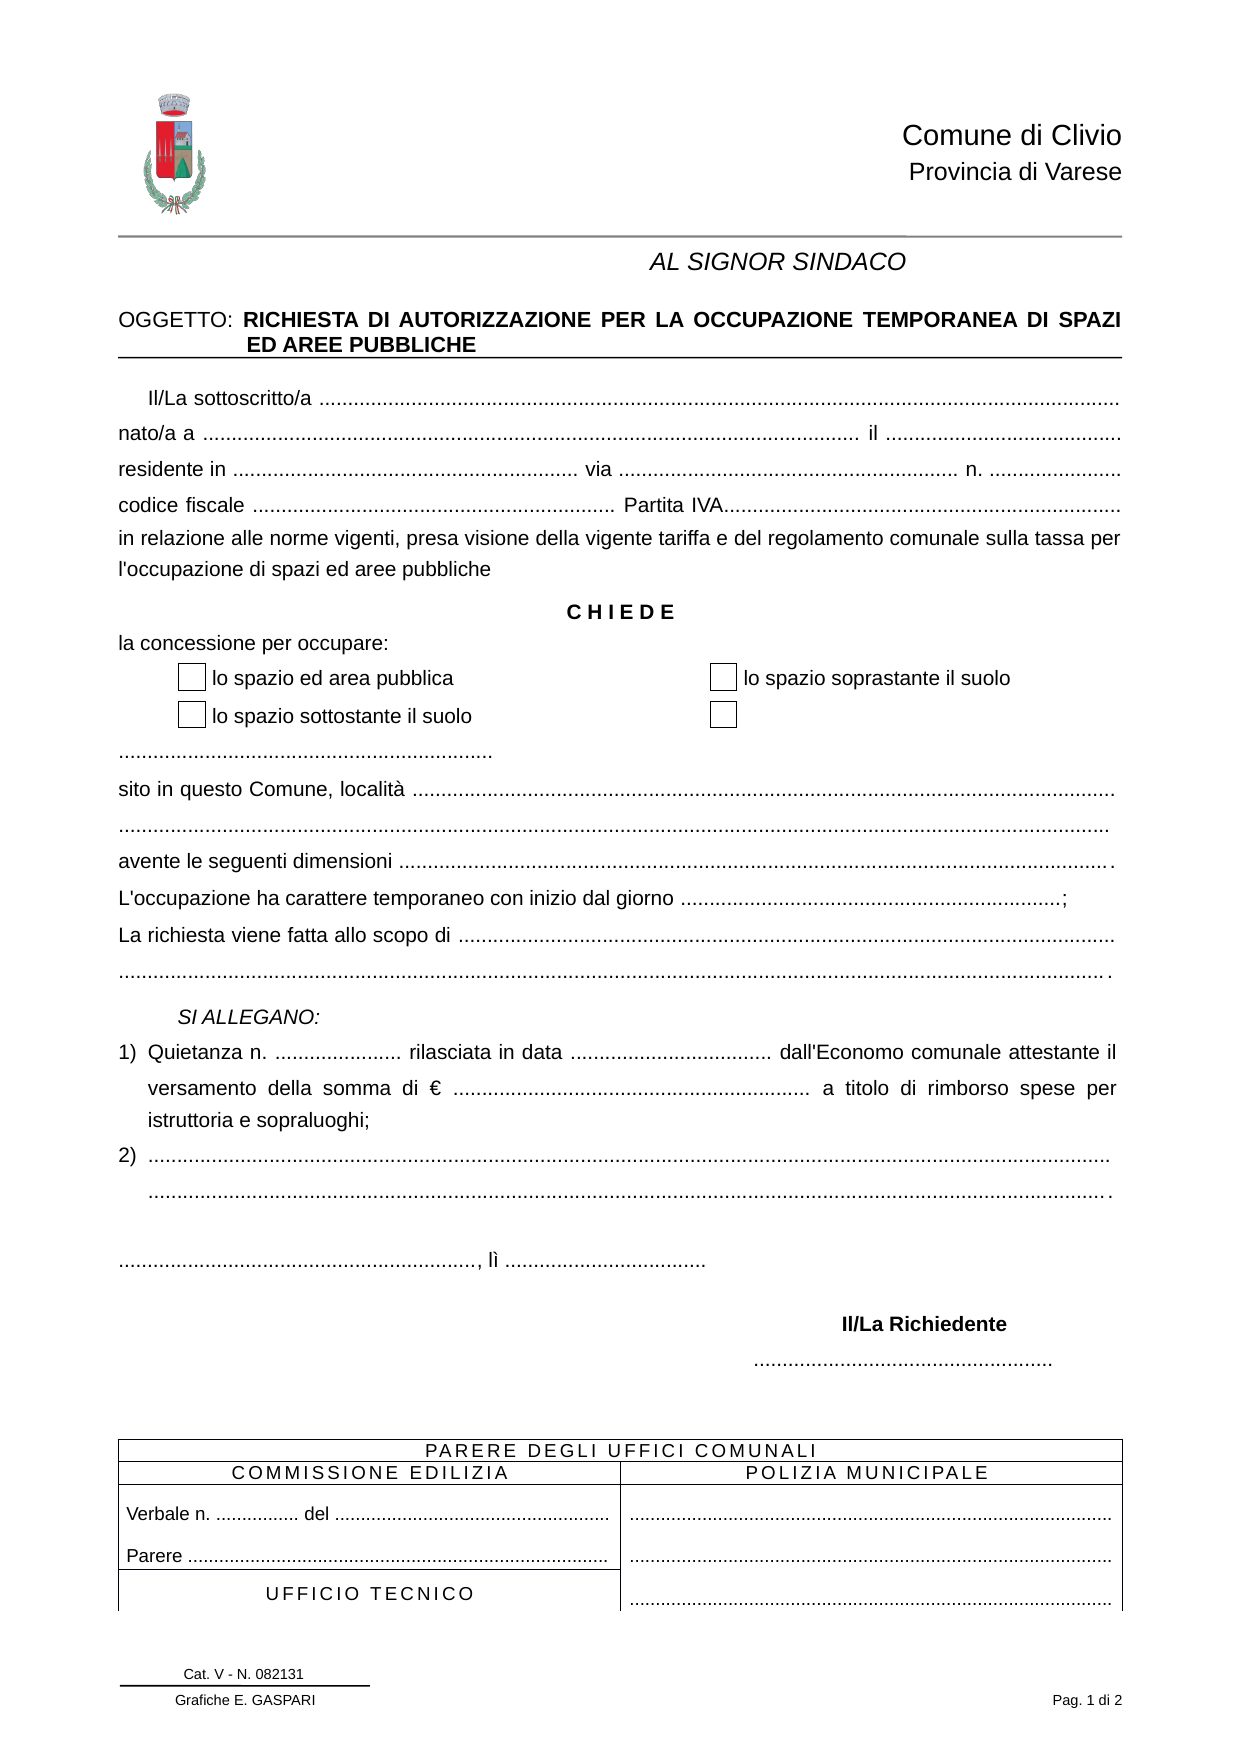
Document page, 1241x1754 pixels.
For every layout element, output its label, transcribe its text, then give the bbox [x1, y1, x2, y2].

text lo spazio ed area pubblica lo spazio soprastante il suolo [118, 662, 1117, 691]
table_cell UFFICIO TECNICO [119, 1570, 620, 1611]
text La richiesta viene fatta allo scopo di .................................................................................................................. ............................................................................................................................................................................ [118, 919, 1117, 984]
text Il/La sottoscritto/a ........................................................................................................................................... nato/a a .................................................................................................................. il ......................................... residente in ............................................................ via ........................................................... n. ....................... codice fiscale ............................................................... Partita IVA..................................................................... in relazione alle norme vigenti, presa visione della vigente tariffa e del regolamento comunale sulla tassa per l'occupazione di spazi ed aree pubbliche [118, 382, 1122, 580]
text SI ALLEGANO: [118, 1005, 1117, 1029]
table_cell ............................................................................................. [621, 1569, 1122, 1611]
table_cell POLIZIA MUNICIPALE [621, 1462, 1122, 1484]
list Quietanza n. ...................... rilasciata in data ................................... dall'Economo comunale attestante il versamento della somma di € .............................................................. a titolo di rimborso spese per istruttoria e sopraluoghi; [118, 1036, 1117, 1132]
text OGGETTO: RICHIESTA DI AUTORIZZAZIONE PER LA OCCUPAZIONE TEMPORANEA DI SPAZI ED AREE PUBBLICHE [118, 307, 1122, 356]
text la concessione per occupare: [118, 631, 1117, 655]
list ....................................................................................................................................................................... ....................................................................................................................................................................... [118, 1139, 1117, 1204]
text sito in questo Comune, località .......................................................................................................................... ............................................................................................................................................................................ avente le seguenti dimensioni ............................................................................................................................ [118, 773, 1117, 873]
text Provincia di Varese [224, 157, 1122, 185]
table_cell ............................................................................................. [621, 1527, 1122, 1569]
table_header PARERE DEGLI UFFICI COMUNALI [119, 1440, 1122, 1461]
subtitle C H I E D E [118, 600, 1122, 624]
picture [122, 87, 224, 219]
text Comune di Clivio [224, 118, 1122, 152]
text lo spazio sottostante il suolo ................................................................. [118, 700, 1117, 764]
text L'occupazione ha carattere temporaneo con inizio dal giorno ..................................................................; [118, 882, 1117, 911]
subtitle Il/La Richiedente [842, 1312, 1117, 1336]
table_cell ............................................................................................. [621, 1485, 1122, 1527]
table_cell Verbale n. ................ del ..................................................... [119, 1485, 620, 1527]
text .............................................................., lì ................................... [118, 1244, 1117, 1272]
text AL SIGNOR SINDACO [650, 247, 1122, 276]
table_cell COMMISSIONE EDILIZIA [119, 1462, 620, 1484]
table_cell Parere ................................................................................. [119, 1527, 620, 1569]
text .................................................... [753, 1343, 1117, 1372]
